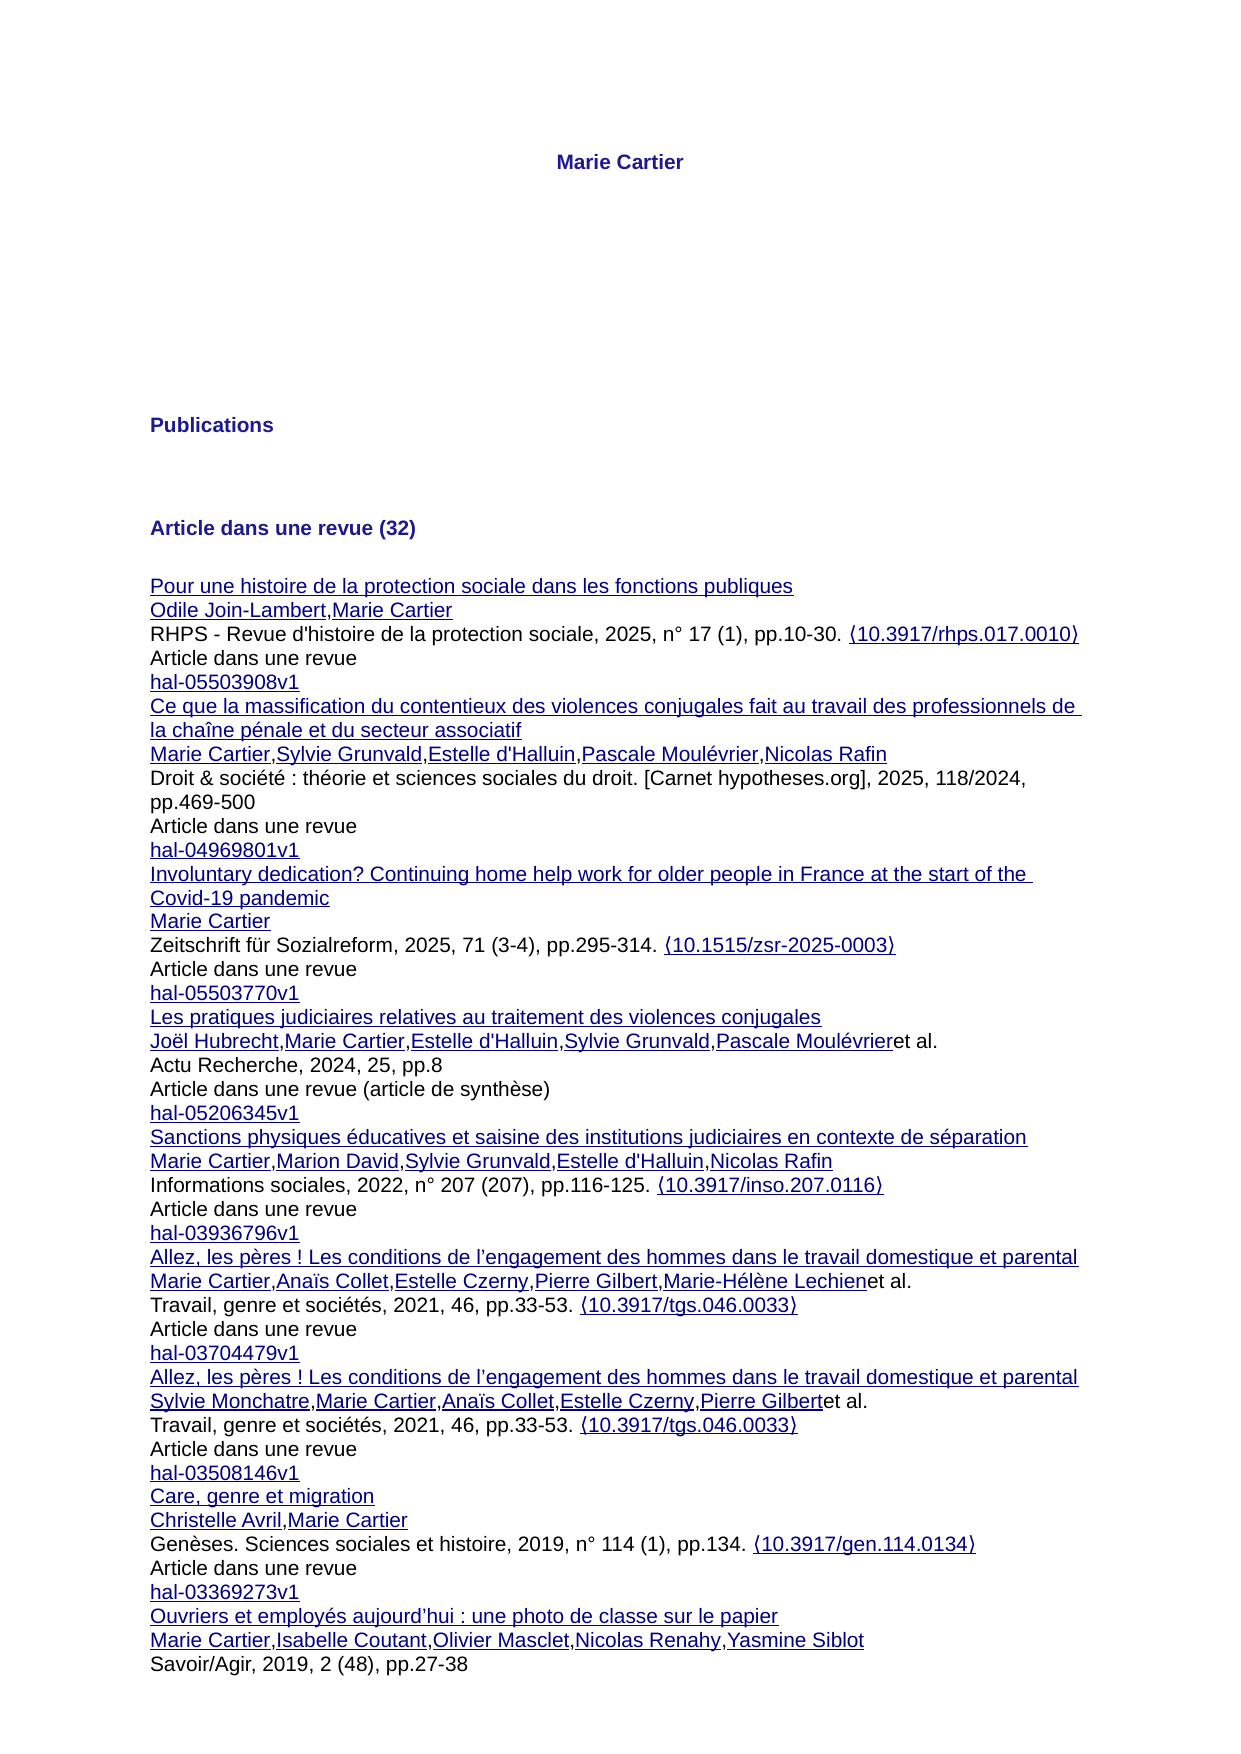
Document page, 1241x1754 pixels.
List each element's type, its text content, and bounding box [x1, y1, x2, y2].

table_cell Ce que la massification du contentieux des violences conjugales fait au travail des professionnels de la chaîne pénale et du secteur associatif Marie Cartier,Sylvie Grunvald,Estelle d'Halluin,Pascale Moulévrier,Nicolas Rafin Droit & société : théorie et sciences sociales du droit. [Carnet hypotheses.org], 2025, 118/2024, pp.469-500 Article dans une revue hal-04969801v1 [150, 694, 1090, 861]
table_header Pour une histoire de la protection sociale dans les fonctions publiques Odile Join-Lambert,Marie Cartier RHPS - Revue d'histoire de la protection sociale, 2025, n° 17 (1), pp.10-30. ⟨10.3917/rhps.017.0010⟩ Article dans une revue hal-05503908v1 [150, 574, 1090, 694]
table_cell Care, genre et migration Christelle Avril,Marie Cartier Genèses. Sciences sociales et histoire, 2019, n° 114 (1), pp.134. ⟨10.3917/gen.114.0134⟩ Article dans une revue hal-03369273v1 [150, 1484, 1090, 1604]
subtitle Article dans une revue (32) [150, 516, 1090, 539]
subtitle Marie Cartier [150, 150, 1090, 174]
table_cell Involuntary dedication? Continuing home help work for older people in France at the start of the Covid-19 pandemic Marie Cartier Zeitschrift für Sozialreform, 2025, 71 (3-4), pp.295-314. ⟨10.1515/zsr-2025-0003⟩ Article dans une revue hal-05503770v1 [150, 861, 1090, 1005]
table_cell Ouvriers et employés aujourd’hui : une photo de classe sur le papier Marie Cartier,Isabelle Coutant,Olivier Masclet,Nicolas Renahy,Yasmine Siblot Savoir/Agir, 2019, 2 (48), pp.27-38 [150, 1604, 1090, 1676]
table_cell Allez, les pères ! Les conditions de l’engagement des hommes dans le travail domestique et parental Sylvie Monchatre,Marie Cartier,Anaïs Collet,Estelle Czerny,Pierre Gilbertet al. Travail, genre et sociétés, 2021, 46, pp.33-53. ⟨10.3917/tgs.046.0033⟩ Article dans une revue hal-03508146v1 [150, 1365, 1090, 1484]
table_cell Sanctions physiques éducatives et saisine des institutions judiciaires en contexte de séparation Marie Cartier,Marion David,Sylvie Grunvald,Estelle d'Halluin,Nicolas Rafin Informations sociales, 2022, n° 207 (207), pp.116-125. ⟨10.3917/inso.207.0116⟩ Article dans une revue hal-03936796v1 [150, 1125, 1090, 1245]
table_cell Allez, les pères ! Les conditions de l’engagement des hommes dans le travail domestique et parental Marie Cartier,Anaïs Collet,Estelle Czerny,Pierre Gilbert,Marie-Hélène Lechienet al. Travail, genre et sociétés, 2021, 46, pp.33-53. ⟨10.3917/tgs.046.0033⟩ Article dans une revue hal-03704479v1 [150, 1245, 1090, 1364]
table_cell Les pratiques judiciaires relatives au traitement des violences conjugales Joël Hubrecht,Marie Cartier,Estelle d'Halluin,Sylvie Grunvald,Pascale Moulévrieret al. Actu Recherche, 2024, 25, pp.8 Article dans une revue (article de synthèse) hal-05206345v1 [150, 1005, 1090, 1125]
subtitle Publications [150, 412, 1090, 436]
